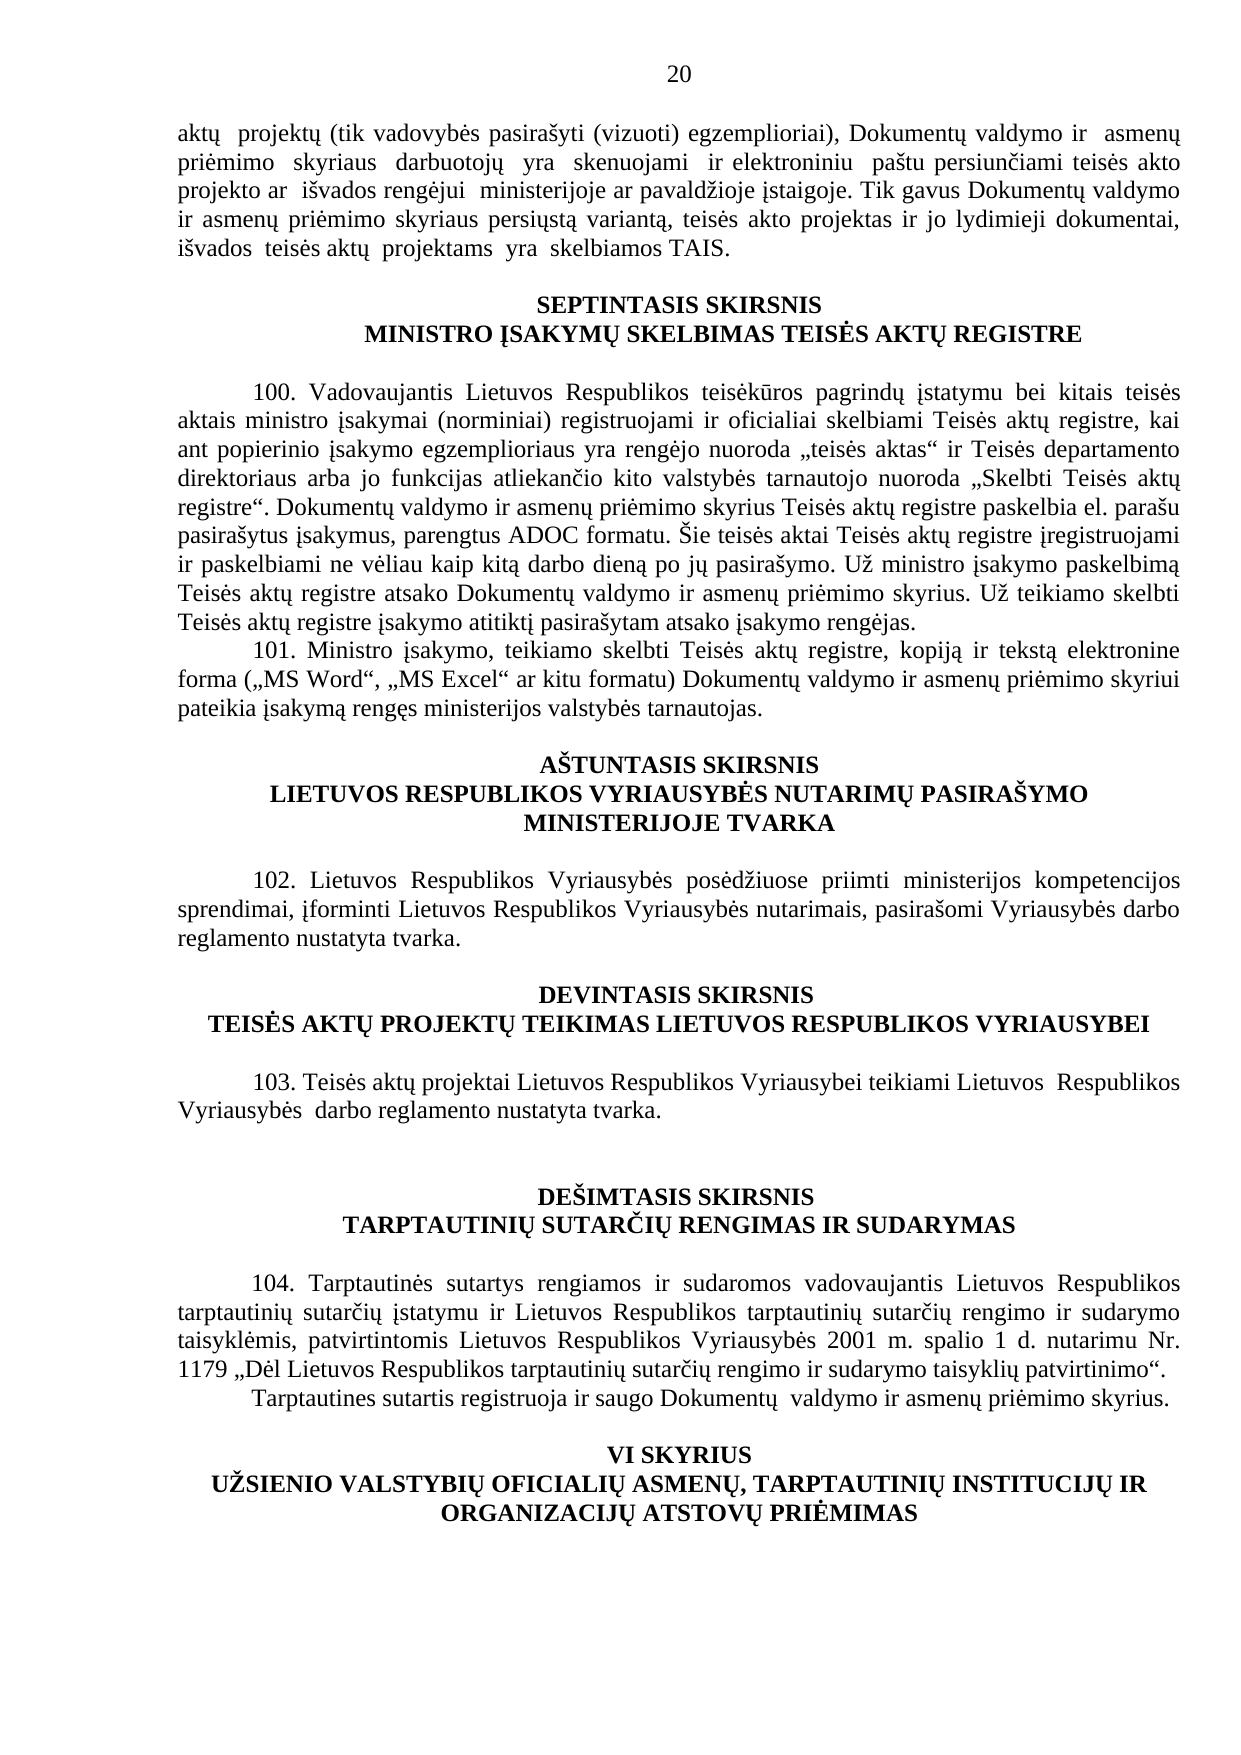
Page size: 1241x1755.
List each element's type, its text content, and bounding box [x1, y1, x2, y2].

text UŽSIENIO VALSTYBIŲ OFICIALIŲ ASMENŲ, TARPTAUTINIŲ INSTITUCIJŲ IR ORGANIZACIJŲ ATSTOVŲ PRIĖMIMAS [177, 1469, 1181, 1527]
text TEISĖS AKTŲ PROJEKTŲ TEIKIMAS LIETUVOS RESPUBLIKOS VYRIAUSYBEI [177, 1009, 1181, 1038]
text DEVINTASIS SKIRSNIS [177, 981, 1181, 1009]
text 102. Lietuvos Respublikos Vyriausybės posėdžiuose priimti ministerijos kompetencijos sprendimai, įforminti Lietuvos Respublikos Vyriausybės nutarimais, pasirašomi Vyriausybės darbo reglamento nustatyta tvarka. [177, 866, 1181, 952]
text VI SKYRIUS [177, 1441, 1181, 1469]
text 103. Teisės aktų projektai Lietuvos Respublikos Vyriausybei teikiami Lietuvos Respublikos Vyriausybės darbo reglamento nustatyta tvarka. [177, 1067, 1181, 1124]
text 104. Tarptautinės sutartys rengiamos ir sudaromos vadovaujantis Lietuvos Respublikos tarptautinių sutarčių įstatymu ir Lietuvos Respublikos tarptautinių sutarčių rengimo ir sudarymo taisyklėmis, patvirtintomis Lietuvos Respublikos Vyriausybės 2001 m. spalio 1 d. nutarimu Nr. 1179 „Dėl Lietuvos Respublikos tarptautinių sutarčių rengimo ir sudarymo taisyklių patvirtinimo“. [177, 1268, 1181, 1383]
text TARPTAUTINIŲ SUTARČIŲ RENGIMAS IR SUDARYMAS [177, 1211, 1181, 1239]
text MINISTRO ĮSAKYMŲ SKELBIMAS TEISĖS AKTŲ REGISTRE [177, 319, 1181, 348]
text 100. Vadovaujantis Lietuvos Respublikos teisėkūros pagrindų įstatymu bei kitais teisės aktais ministro įsakymai (norminiai) registruojami ir oficialiai skelbiami Teisės aktų registre, kai ant popierinio įsakymo egzemplioriaus yra rengėjo nuoroda „teisės aktas“ ir Teisės departamento direktoriaus arba jo funkcijas atliekančio kito valstybės tarnautojo nuoroda „Skelbti Teisės aktų registre“. Dokumentų valdymo ir asmenų priėmimo skyrius Teisės aktų registre paskelbia el. parašu pasirašytus įsakymus, parengtus ADOC formatu. Šie teisės aktai Teisės aktų registre įregistruojami ir paskelbiami ne vėliau kaip kitą darbo dieną po jų pasirašymo. Už ministro įsakymo paskelbimą Teisės aktų registre atsako Dokumentų valdymo ir asmenų priėmimo skyrius. Už teikiamo skelbti Teisės aktų registre įsakymo atitiktį pasirašytam atsako įsakymo rengėjas. [177, 377, 1181, 636]
text SEPTINtasis SKIRSNIS [177, 291, 1181, 319]
text AŠTUNTASIS SKIRSNIS [177, 751, 1181, 779]
text LIETUVOS RESPUBLIKOS VYRIAUSYBĖS NUTARIMŲ PASIRAŠYMO MINISTERIJOJE TVARKA [177, 779, 1181, 837]
text DEŠIMTASIS SKIRSNIS [177, 1182, 1181, 1211]
text aktų projektų (tik vadovybės pasirašyti (vizuoti) egzemplioriai), Dokumentų valdymo ir asmenų priėmimo skyriaus darbuotojų yra skenuojami ir elektroniniu paštu persiunčiami teisės akto projekto ar išvados rengėjui ministerijoje ar pavaldžioje įstaigoje. Tik gavus Dokumentų valdymo ir asmenų priėmimo skyriaus persiųstą variantą, teisės akto projektas ir jo lydimieji dokumentai, išvados teisės aktų projektams yra skelbiamos TAIS. [177, 118, 1181, 262]
text Tarptautines sutartis registruoja ir saugo Dokumentų valdymo ir asmenų priėmimo skyrius. [177, 1383, 1181, 1412]
text 101. Ministro įsakymo, teikiamo skelbti Teisės aktų registre, kopiją ir tekstą elektronine forma („MS Word“, „MS Excel“ ar kitu formatu) Dokumentų valdymo ir asmenų priėmimo skyriui pateikia įsakymą rengęs ministerijos valstybės tarnautojas. [177, 636, 1181, 722]
